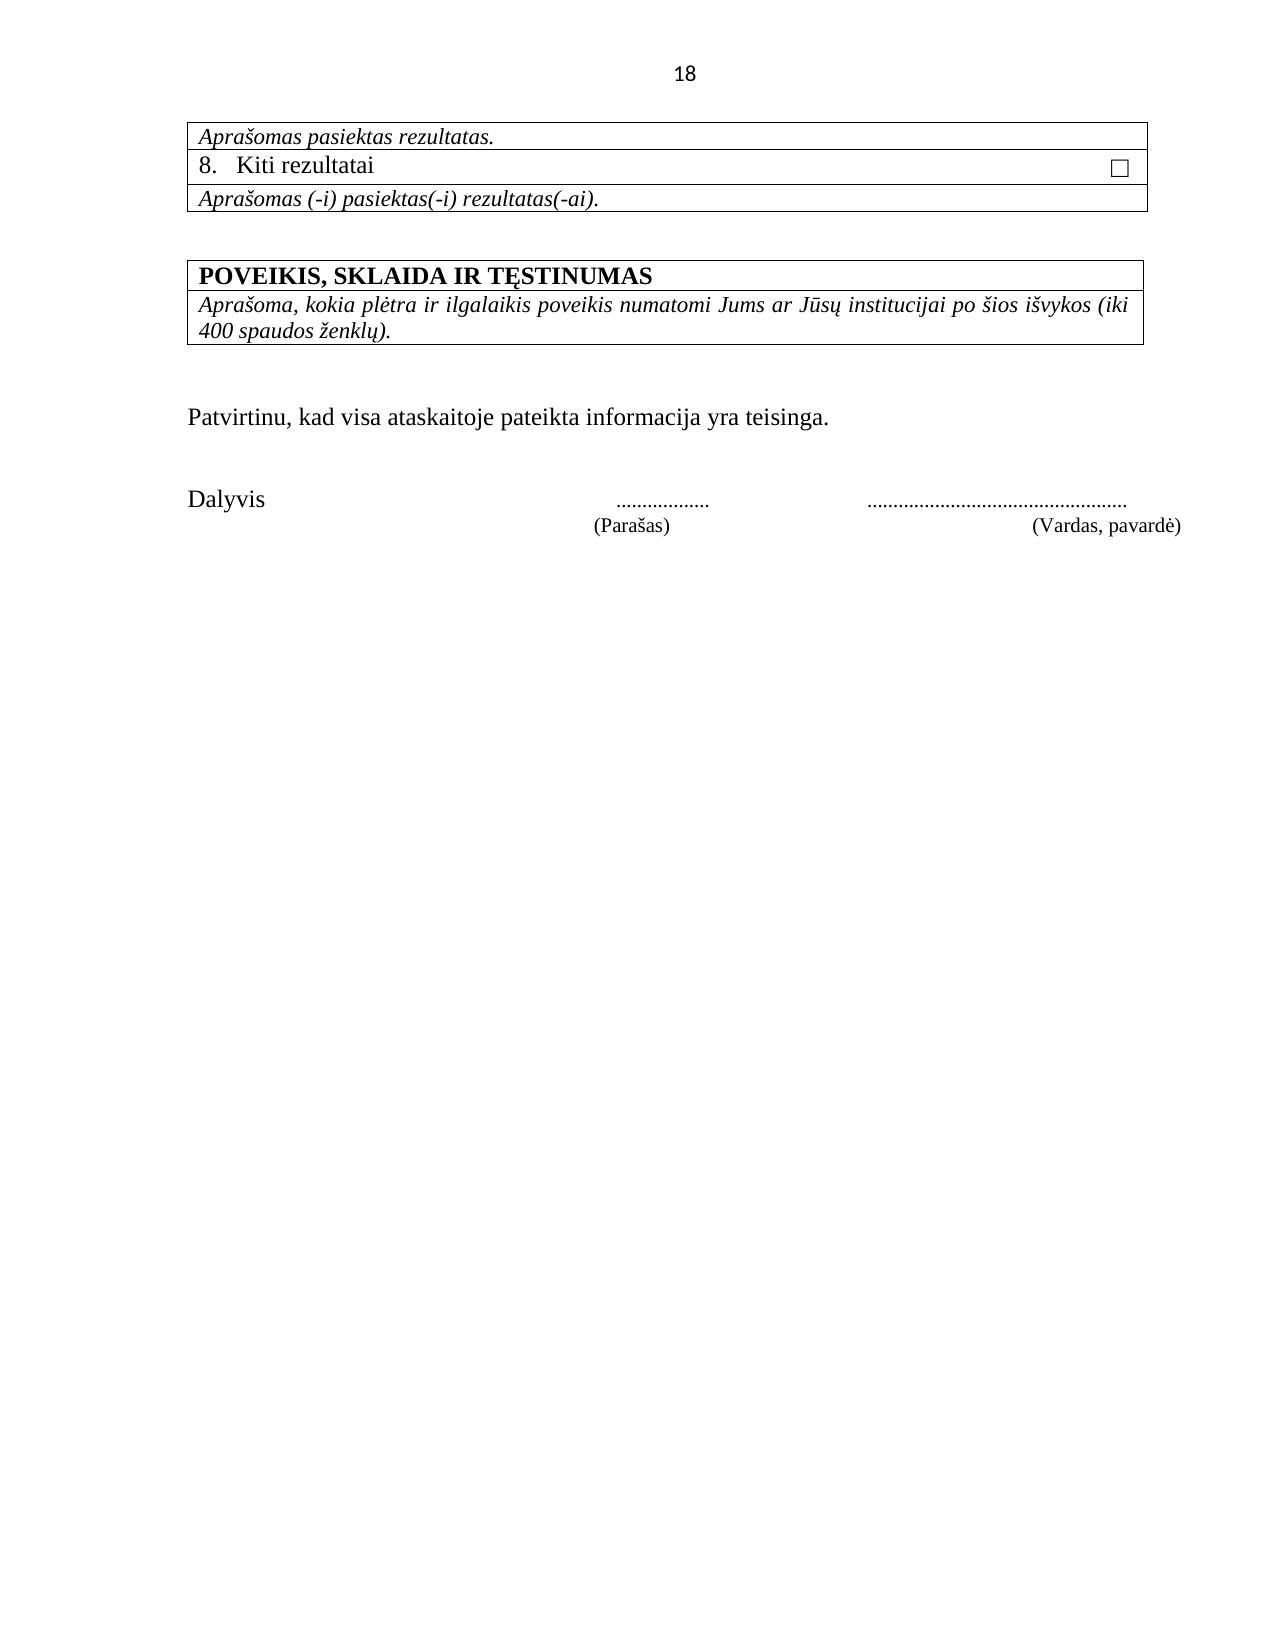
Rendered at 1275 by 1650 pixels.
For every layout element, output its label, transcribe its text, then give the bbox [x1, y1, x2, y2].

table_cell [1100, 123, 1147, 149]
table_cell Aprašomas (-i) pasiektas(-i) rezultatas(-ai). [188, 185, 1099, 211]
table_cell Aprašomas pasiektas rezultatas. [188, 123, 1099, 149]
table_cell Aprašoma, kokia plėtra ir ilgalaikis poveikis numatomi Jums ar Jūsų institucijai po šios išvykos (iki 400 spaudos ženklų). [188, 291, 1143, 344]
table_cell 8. Kiti rezultatai [188, 150, 1099, 184]
table_cell □ [1100, 150, 1147, 184]
text (Parašas) (Vardas, pavardė) [187, 513, 1181, 537]
table_cell [1100, 185, 1147, 211]
table_header POVEIKIS, SKLAIDA IR TĘSTINUMAS [188, 261, 1143, 290]
text Dalyvis .................. .................................................. [187, 484, 1181, 513]
text Patvirtinu, kad visa ataskaitoje pateikta informacija yra teisinga. [187, 402, 1181, 431]
